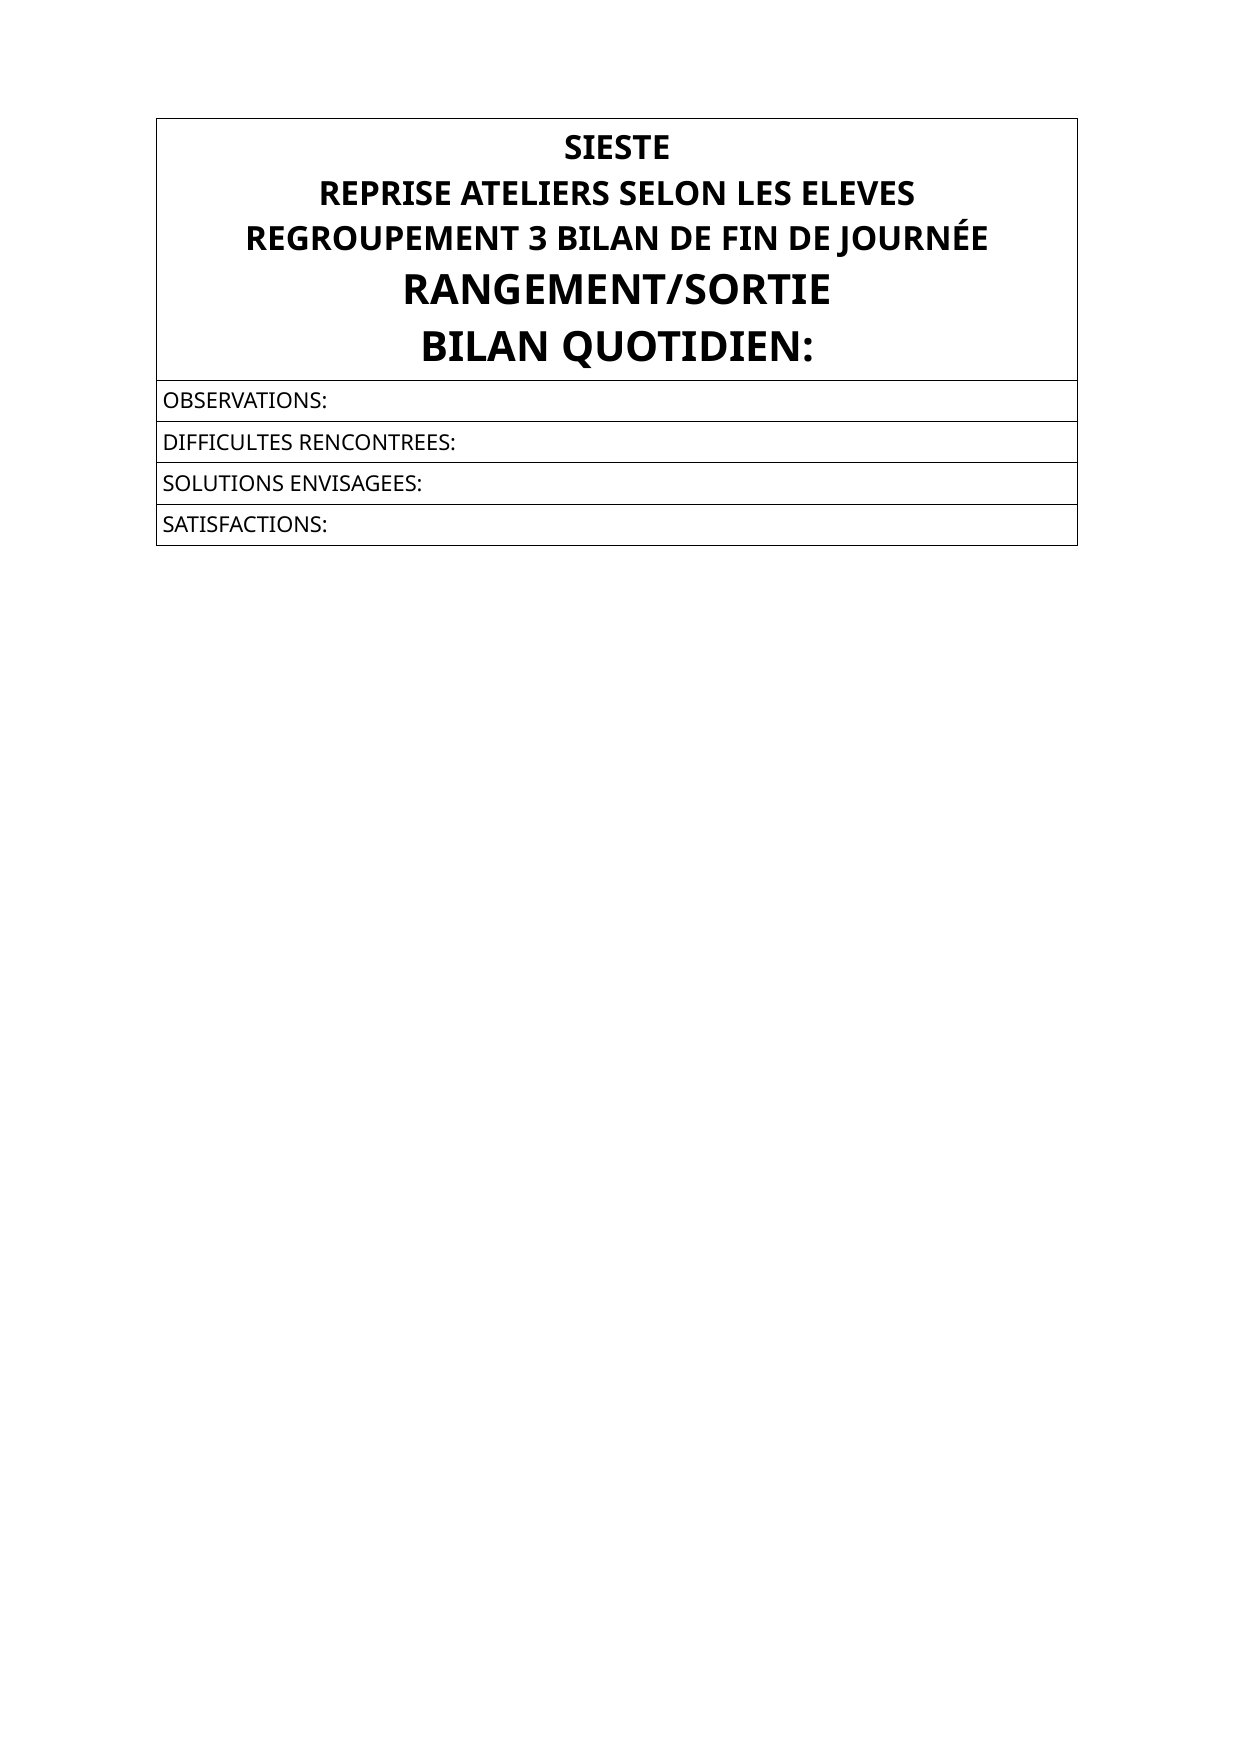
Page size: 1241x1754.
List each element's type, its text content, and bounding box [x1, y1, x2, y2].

table_cell OBSERVATIONS: [157, 381, 1077, 421]
table_header SIESTE REPRISE ATELIERS SELON LES ELEVES REGROUPEMENT 3 BILAN DE FIN DE JOURNÉE RANGEMENT/SORTIE BILAN QUOTIDIEN: [157, 119, 1077, 379]
table_cell DIFFICULTES RENCONTREES: [157, 422, 1077, 462]
table_cell SOLUTIONS ENVISAGEES: [157, 463, 1077, 503]
table_cell SATISFACTIONS: [157, 505, 1077, 545]
